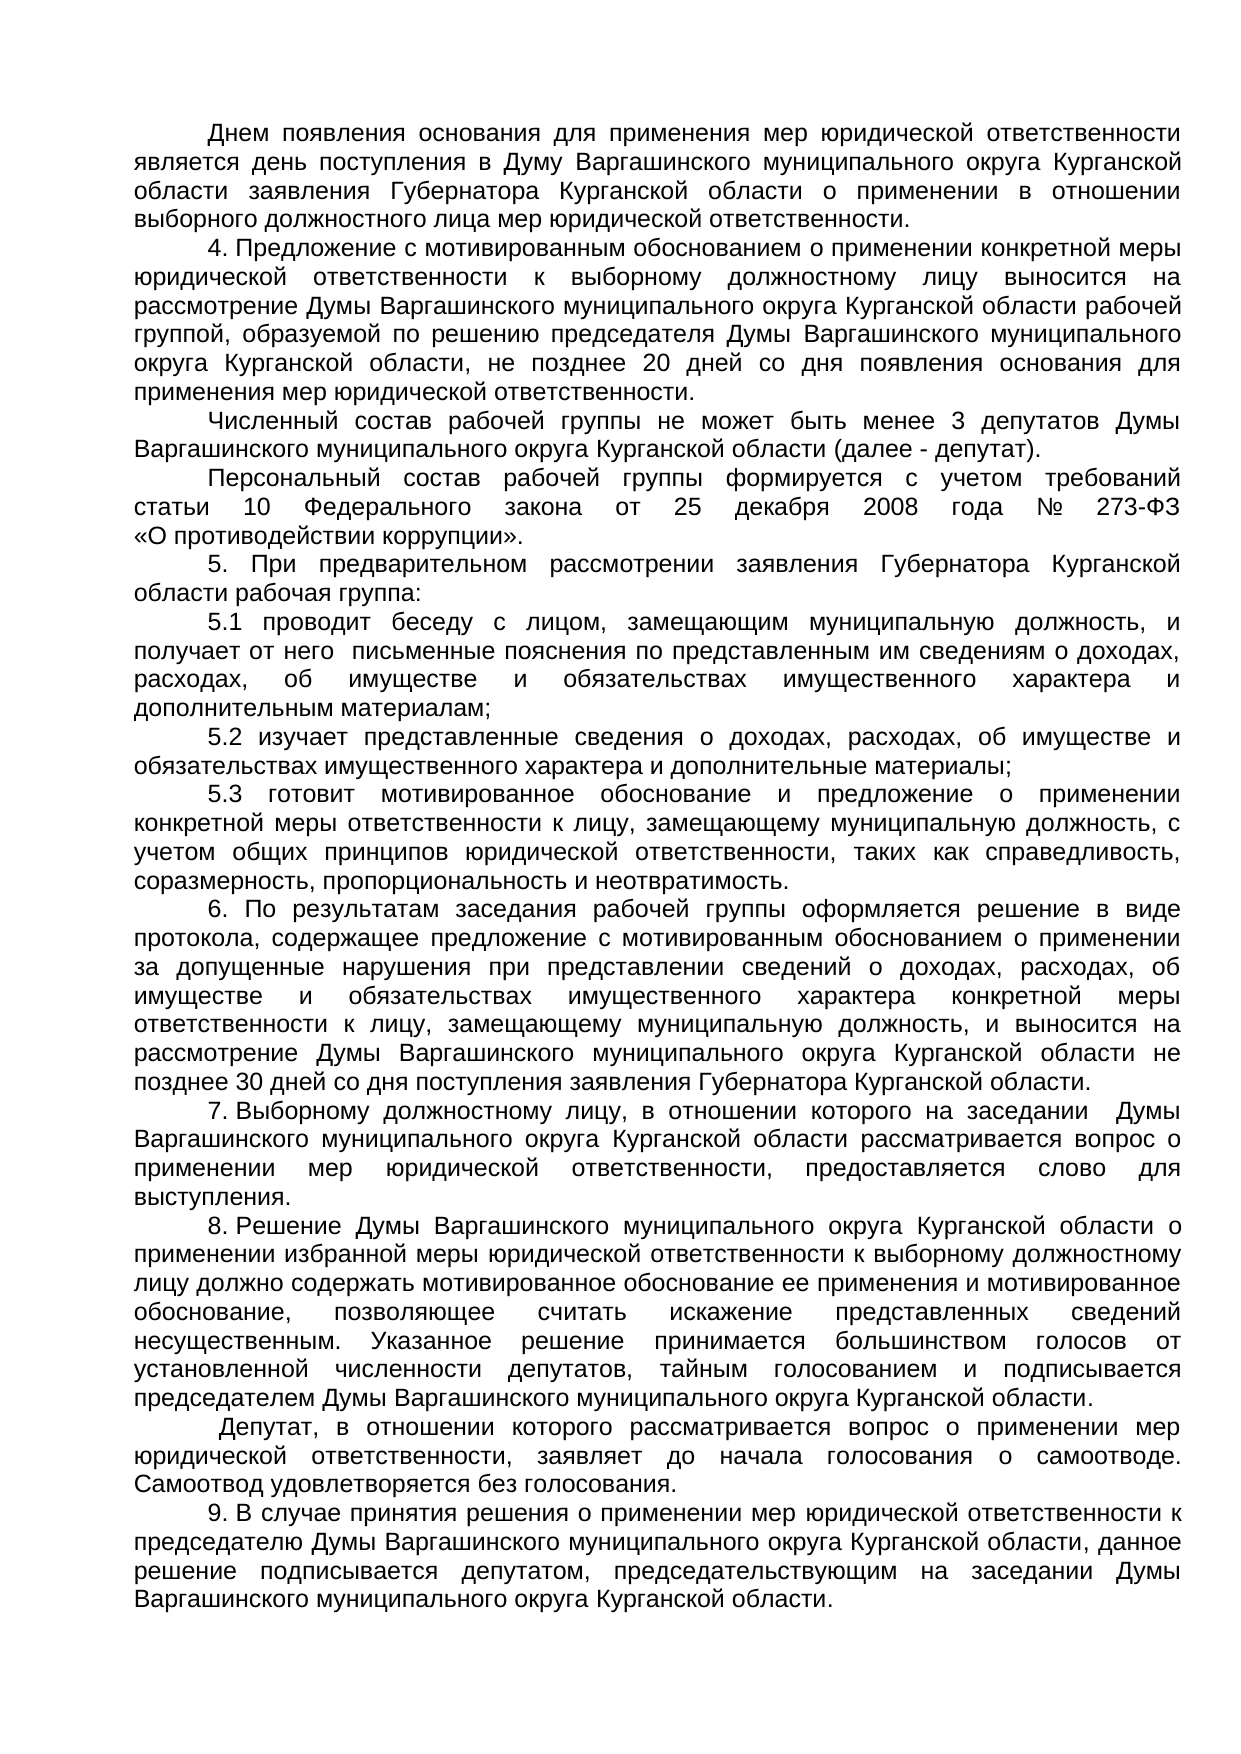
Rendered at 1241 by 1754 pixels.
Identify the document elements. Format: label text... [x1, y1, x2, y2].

text Днем появления основания для применения мер юридической ответственности является день поступления в Думу Варгашинского муниципального округа Курганской области заявления Губернатора Курганской области о применении в отношении выборного должностного лица мер юридической ответственности. [133, 118, 1182, 233]
text Персональный состав рабочей группы формируется с учетом требований статьи 10 Федерального закона от 25 декабря 2008 года № 273-ФЗ «О противодействии коррупции». [133, 463, 1182, 549]
text 5.3 готовит мотивированное обоснование и предложение о применении конкретной меры ответственности к лицу, замещающему муниципальную должность, с учетом общих принципов юридической ответственности, таких как справедливость, соразмерность, пропорциональность и неотвратимость. [133, 779, 1182, 894]
text Численный состав рабочей группы не может быть менее 3 депутатов Думы Варгашинского муниципального округа Курганской области (далее - депутат). [133, 406, 1182, 463]
text 7. Выборному должностному лицу, в отношении которого на заседании Думы Варгашинского муниципального округа Курганской области рассматривается вопрос о применении мер юридической ответственности, предоставляется слово для выступления. [133, 1096, 1182, 1211]
text 5.2 изучает представленные сведения о доходах, расходах, об имуществе и обязательствах имущественного характера и дополнительные материалы; [133, 722, 1182, 779]
text 9. В случае принятия решения о применении мер юридической ответственности к председателю Думы Варгашинского муниципального округа Курганской области, данное решение подписывается депутатом, председательствующим на заседании Думы Варгашинского муниципального округа Курганской области. [133, 1498, 1182, 1613]
text 8. Решение Думы Варгашинского муниципального округа Курганской области о применении избранной меры юридической ответственности к выборному должностному лицу должно содержать мотивированное обоснование ее применения и мотивированное обоснование, позволяющее считать искажение представленных сведений несущественным. Указанное решение принимается большинством голосов от установленной численности депутатов, тайным голосованием и подписывается председателем Думы Варгашинского муниципального округа Курганской области. [133, 1211, 1182, 1412]
text 6. По результатам заседания рабочей группы оформляется решение в виде протокола, содержащее предложение с мотивированным обоснованием о применении за допущенные нарушения при представлении сведений о доходах, расходах, об имуществе и обязательствах имущественного характера конкретной меры ответственности к лицу, замещающему муниципальную должность, и выносится на рассмотрение Думы Варгашинского муниципального округа Курганской области не позднее 30 дней со дня поступления заявления Губернатора Курганской области. [133, 894, 1182, 1096]
text 4. Предложение с мотивированным обоснованием о применении конкретной меры юридической ответственности к выборному должностному лицу выносится на рассмотрение Думы Варгашинского муниципального округа Курганской области рабочей группой, образуемой по решению председателя Думы Варгашинского муниципального округа Курганской области, не позднее 20 дней со дня появления основания для применения мер юридической ответственности. [133, 233, 1182, 406]
text 5. При предварительном рассмотрении заявления Губернатора Курганской области рабочая группа: [133, 549, 1182, 607]
text 5.1 проводит беседу с лицом, замещающим муниципальную должность, и получает от него письменные пояснения по представленным им сведениям о доходах, расходах, об имуществе и обязательствах имущественного характера и дополнительным материалам; [133, 607, 1182, 722]
text Депутат, в отношении которого рассматривается вопрос о применении мер юридической ответственности, заявляет до начала голосования о самоотводе. Самоотвод удовлетворяется без голосования. [133, 1412, 1182, 1498]
